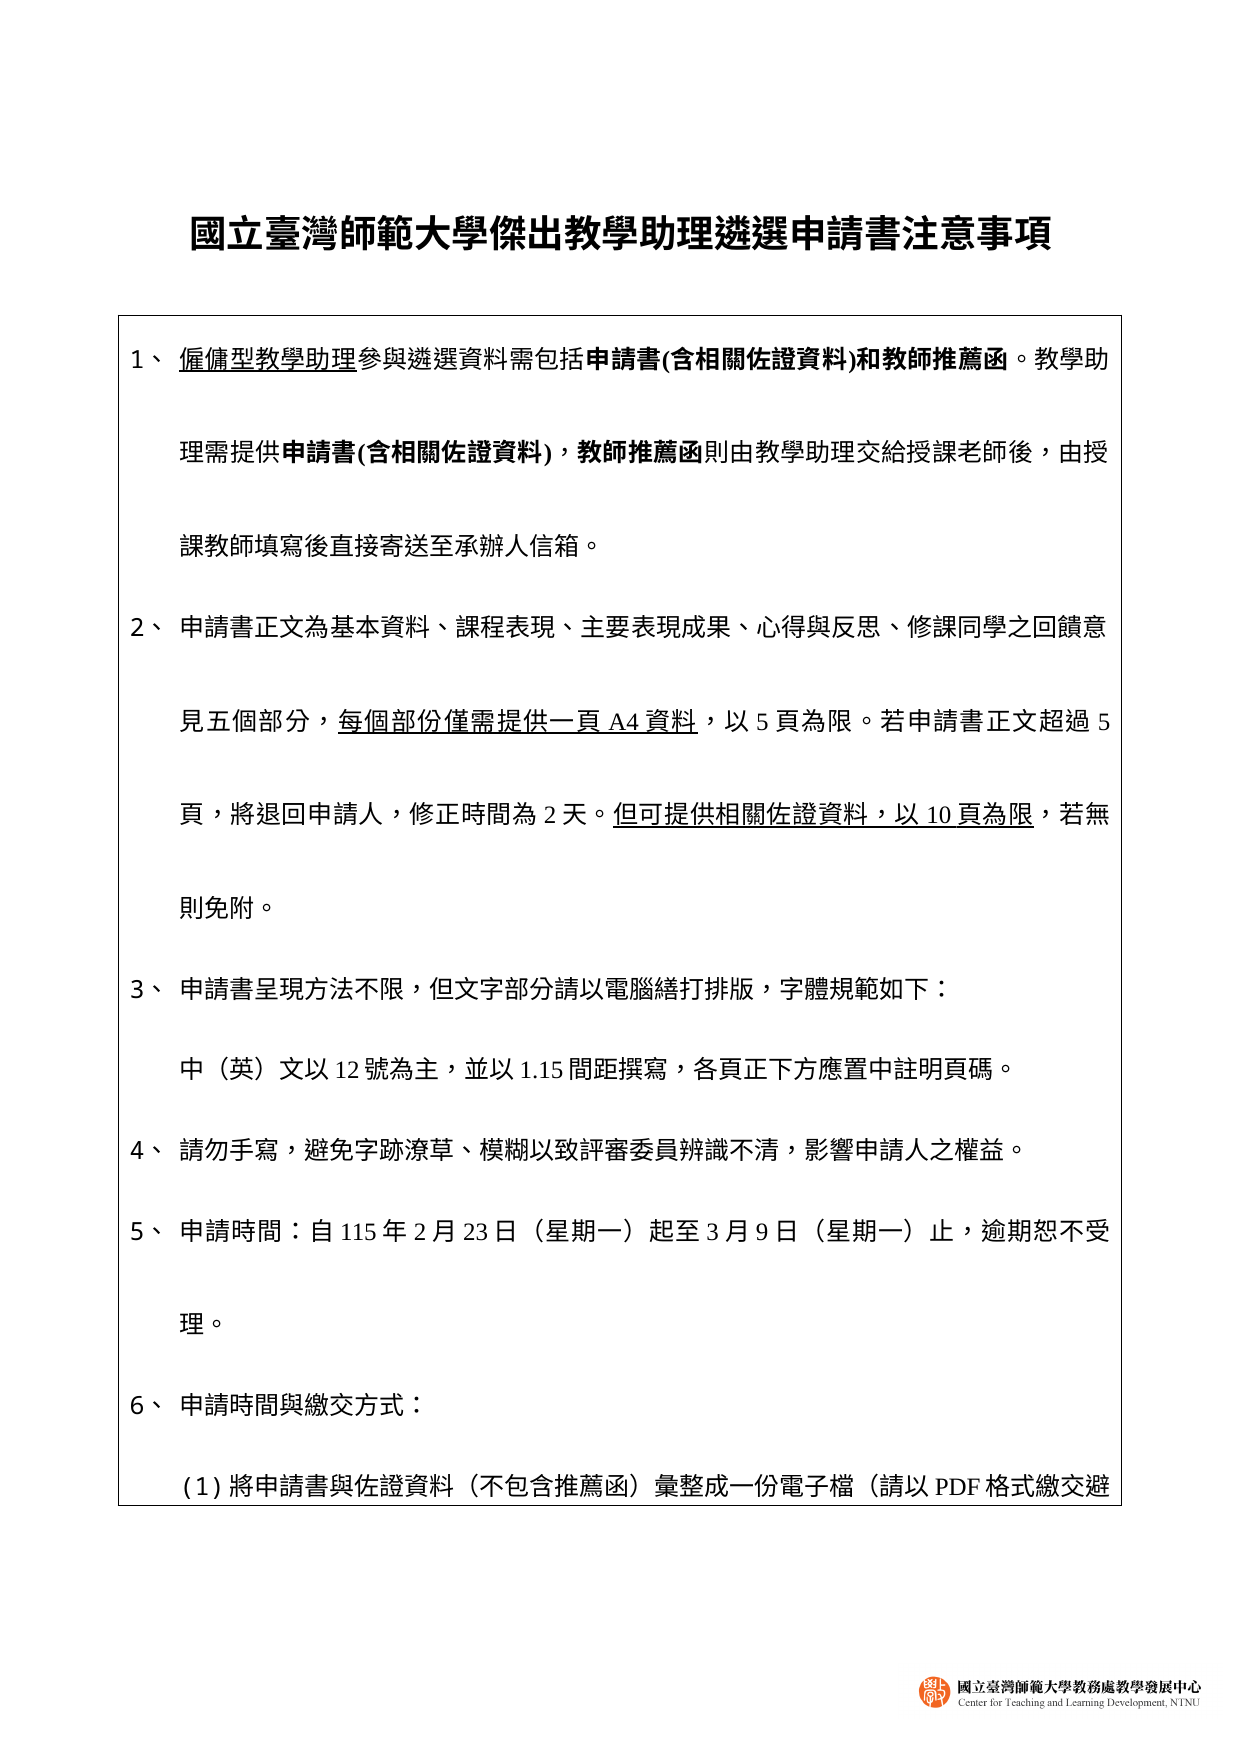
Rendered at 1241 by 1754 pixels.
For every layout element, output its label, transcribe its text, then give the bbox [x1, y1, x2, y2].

text 國立臺灣師範大學傑出教學助理遴選申請書注意事項 [118, 189, 1122, 252]
table_header 僱傭型教學助理參與遴選資料需包括申請書(含相關佐證資料)和教師推薦函。教學助理需提供申請書(含相關佐證資料)，教師推薦函則由教學助理交給授課老師後，由授課教師填寫後直接寄送至承辦人信箱。 申請書正文為基本資料、課程表現、主要表現成果、心得與反思、修課同學之回饋意見五個部分，每個部份僅需提供一頁A4資料，以5頁為限。若申請書正文超過5頁，將退回申請人，修正時間為2天。但可提供相關佐證資料，以10頁為限，若無則免附。 申請書呈現方法不限，但文字部分請以電腦繕打排版，字體規範如下： 中（英）文以12號為主，並以1.15間距撰寫，各頁正下方應置中註明頁碼。 請勿手寫，避免字跡潦草、模糊以致評審委員辨識不清，影響申請人之權益。 申請時間：自115年2月23日（星期一）起至3月9日（星期一）止，逾期恕不受理。 申請時間與繳交方式： 將申請書與佐證資料（不包含推薦函）彙整成一份電子檔（請以PDF格式繳交避 [119, 316, 1121, 1505]
